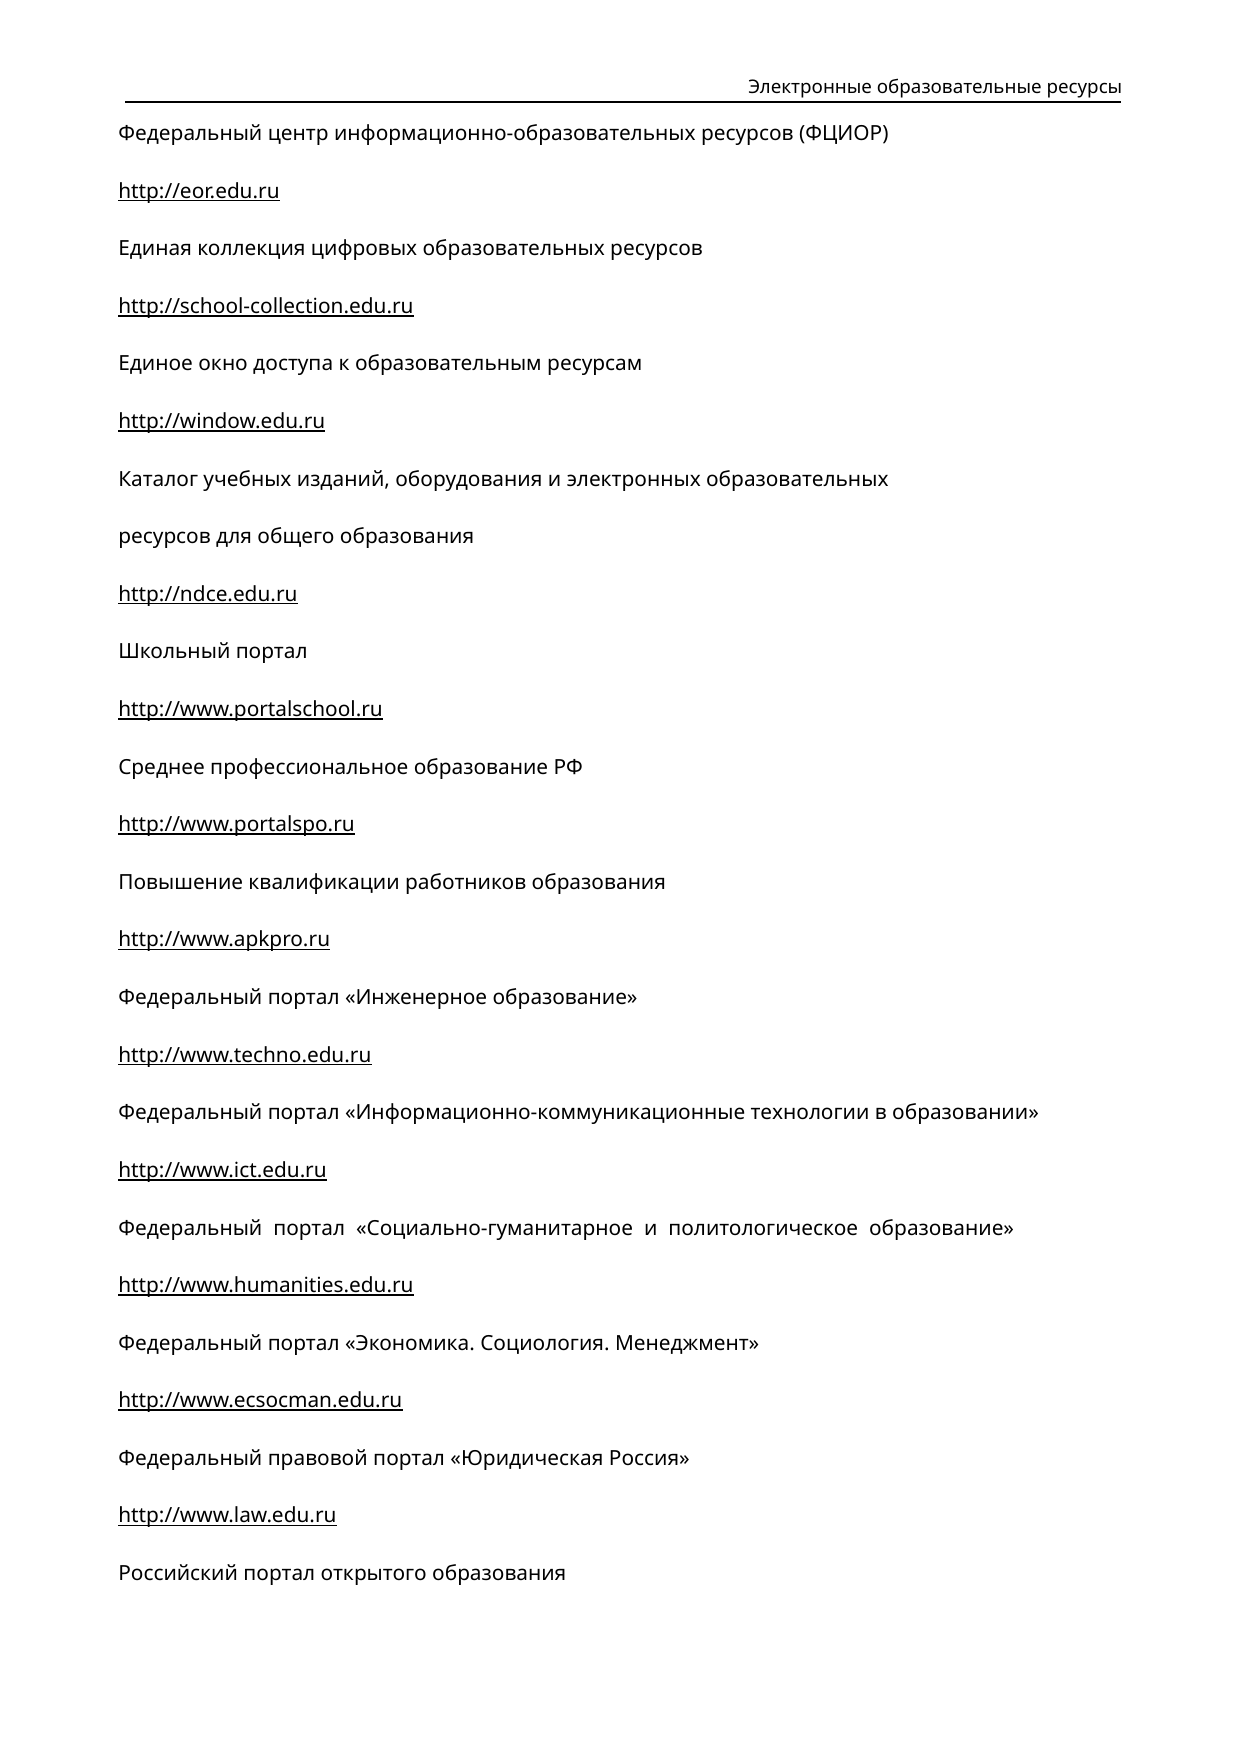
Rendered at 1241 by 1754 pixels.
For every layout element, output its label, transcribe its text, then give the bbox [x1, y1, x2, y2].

text Среднее профессиональное образование РФ [118, 752, 1122, 780]
text http://www.portalschool.ru [118, 694, 1122, 723]
text ресурсов для общего образования [118, 521, 1122, 550]
text Федеральный портал «Инженерное образование» [118, 982, 1122, 1011]
text http://www.techno.edu.ru [118, 1040, 1122, 1068]
text Федеральный центр информационно-образовательных ресурсов (ФЦИОР) [118, 118, 1122, 147]
text Каталог учебных изданий, оборудования и электронных образовательных [118, 464, 1122, 492]
text http://www.portalspo.ru [118, 809, 1122, 838]
text http://www.humanities.edu.ru [118, 1270, 1122, 1299]
text Российский портал открытого образования [118, 1558, 1122, 1587]
text Школьный портал [118, 637, 1122, 665]
text http://school-collection.edu.ru [118, 291, 1122, 319]
text http://www.apkpro.ru [118, 924, 1122, 953]
text http://www.law.edu.ru [118, 1501, 1122, 1529]
text Федеральный правовой портал «Юридическая Россия» [118, 1443, 1122, 1471]
text http://ndce.edu.ru [118, 579, 1122, 607]
text Федеральный портал «Информационно-коммуникационные технологии в образовании» [118, 1097, 1122, 1126]
text Повышение квалификации работников образования [118, 867, 1122, 895]
text Федеральный портал «Экономика. Социология. Менеджмент» [118, 1328, 1122, 1356]
text Федеральный портал «Социально-гуманитарное и политологическое образование» [118, 1213, 1122, 1241]
text Единая коллекция цифровых образовательных ресурсов [118, 233, 1122, 262]
text http://window.edu.ru [118, 406, 1122, 434]
text http://www.ict.edu.ru [118, 1155, 1122, 1183]
text http://www.ecsocman.edu.ru [118, 1385, 1122, 1414]
text Единое окно доступа к образовательным ресурсам [118, 348, 1122, 377]
text http://eor.edu.ru [118, 176, 1122, 204]
